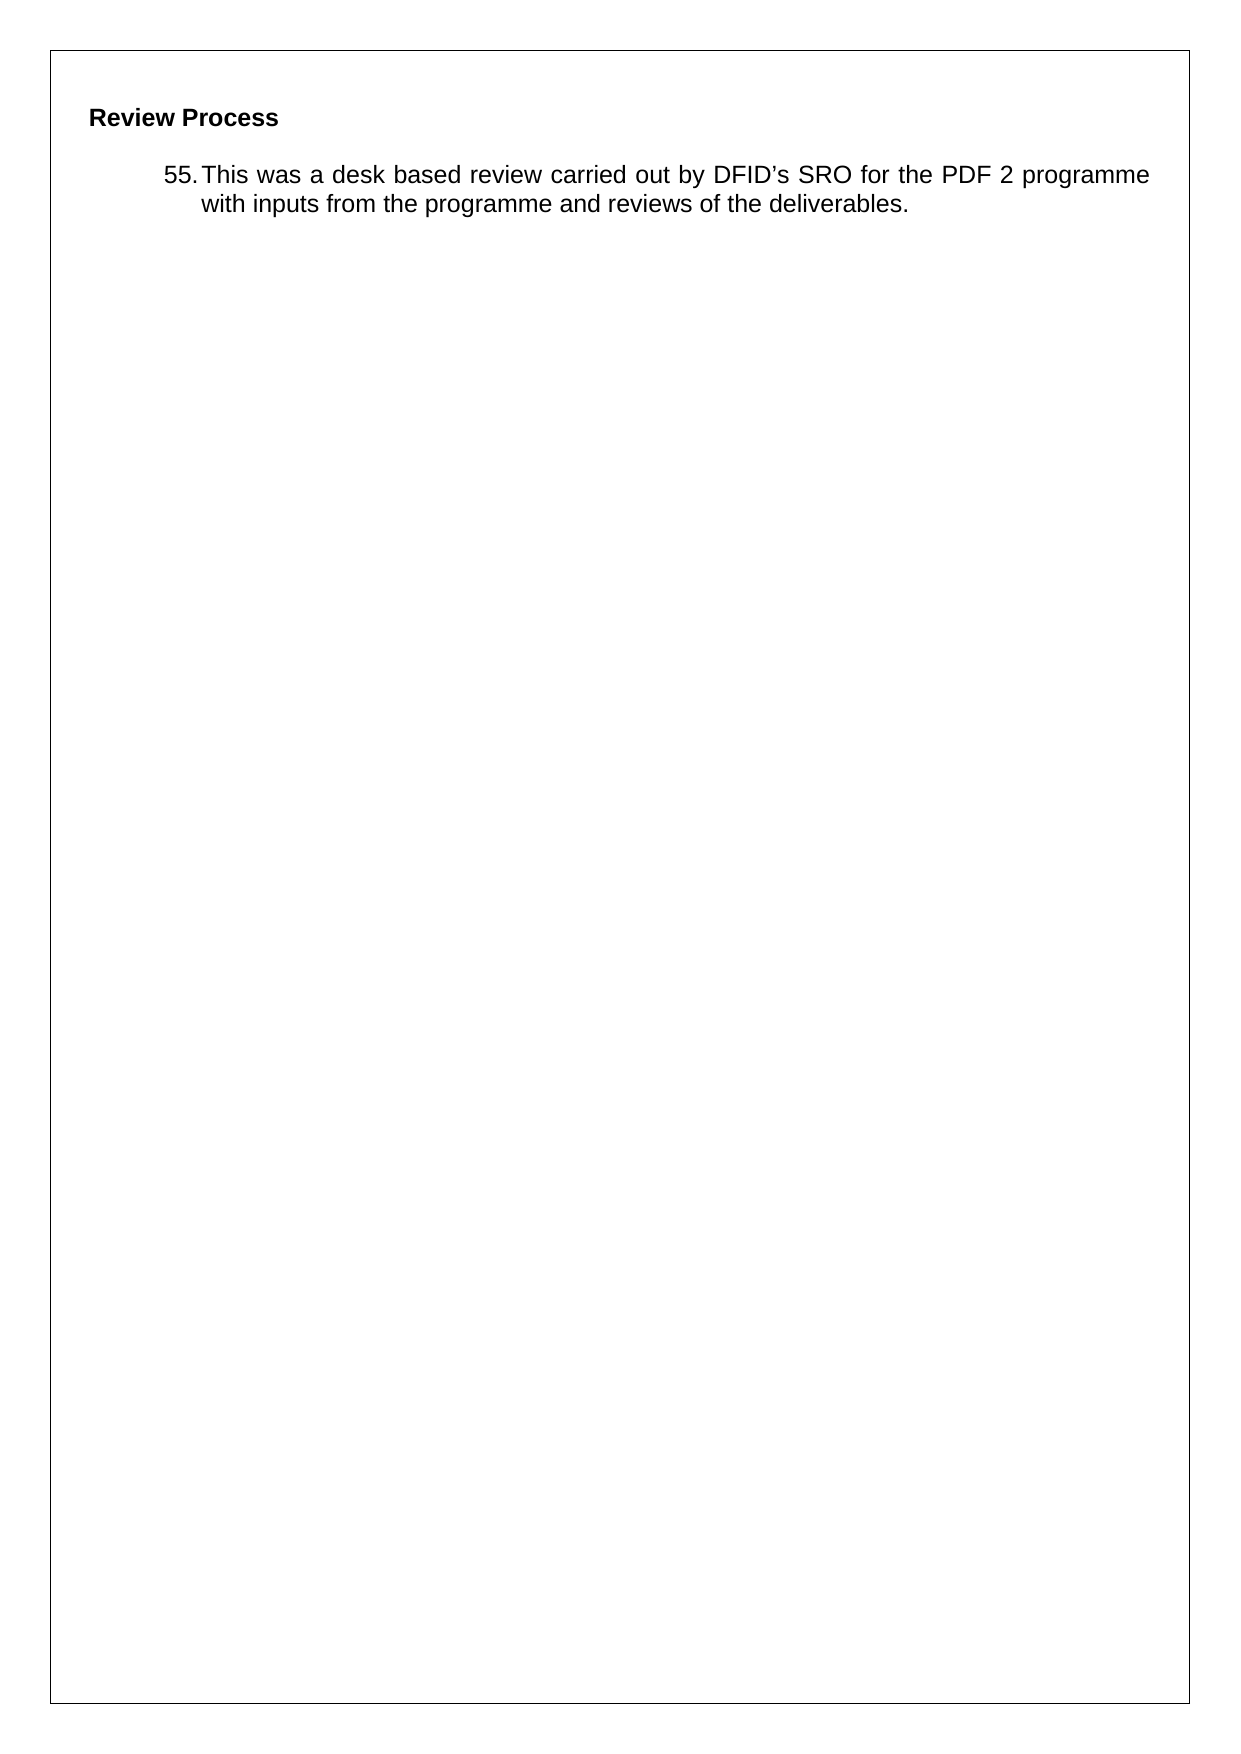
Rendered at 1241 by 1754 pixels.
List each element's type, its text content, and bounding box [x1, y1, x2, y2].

list This was a desk based review carried out by DFID’s SRO for the PDF 2 programme with inputs from the programme and reviews of the deliverables. [164, 160, 1152, 218]
text Review Process [89, 103, 1152, 131]
